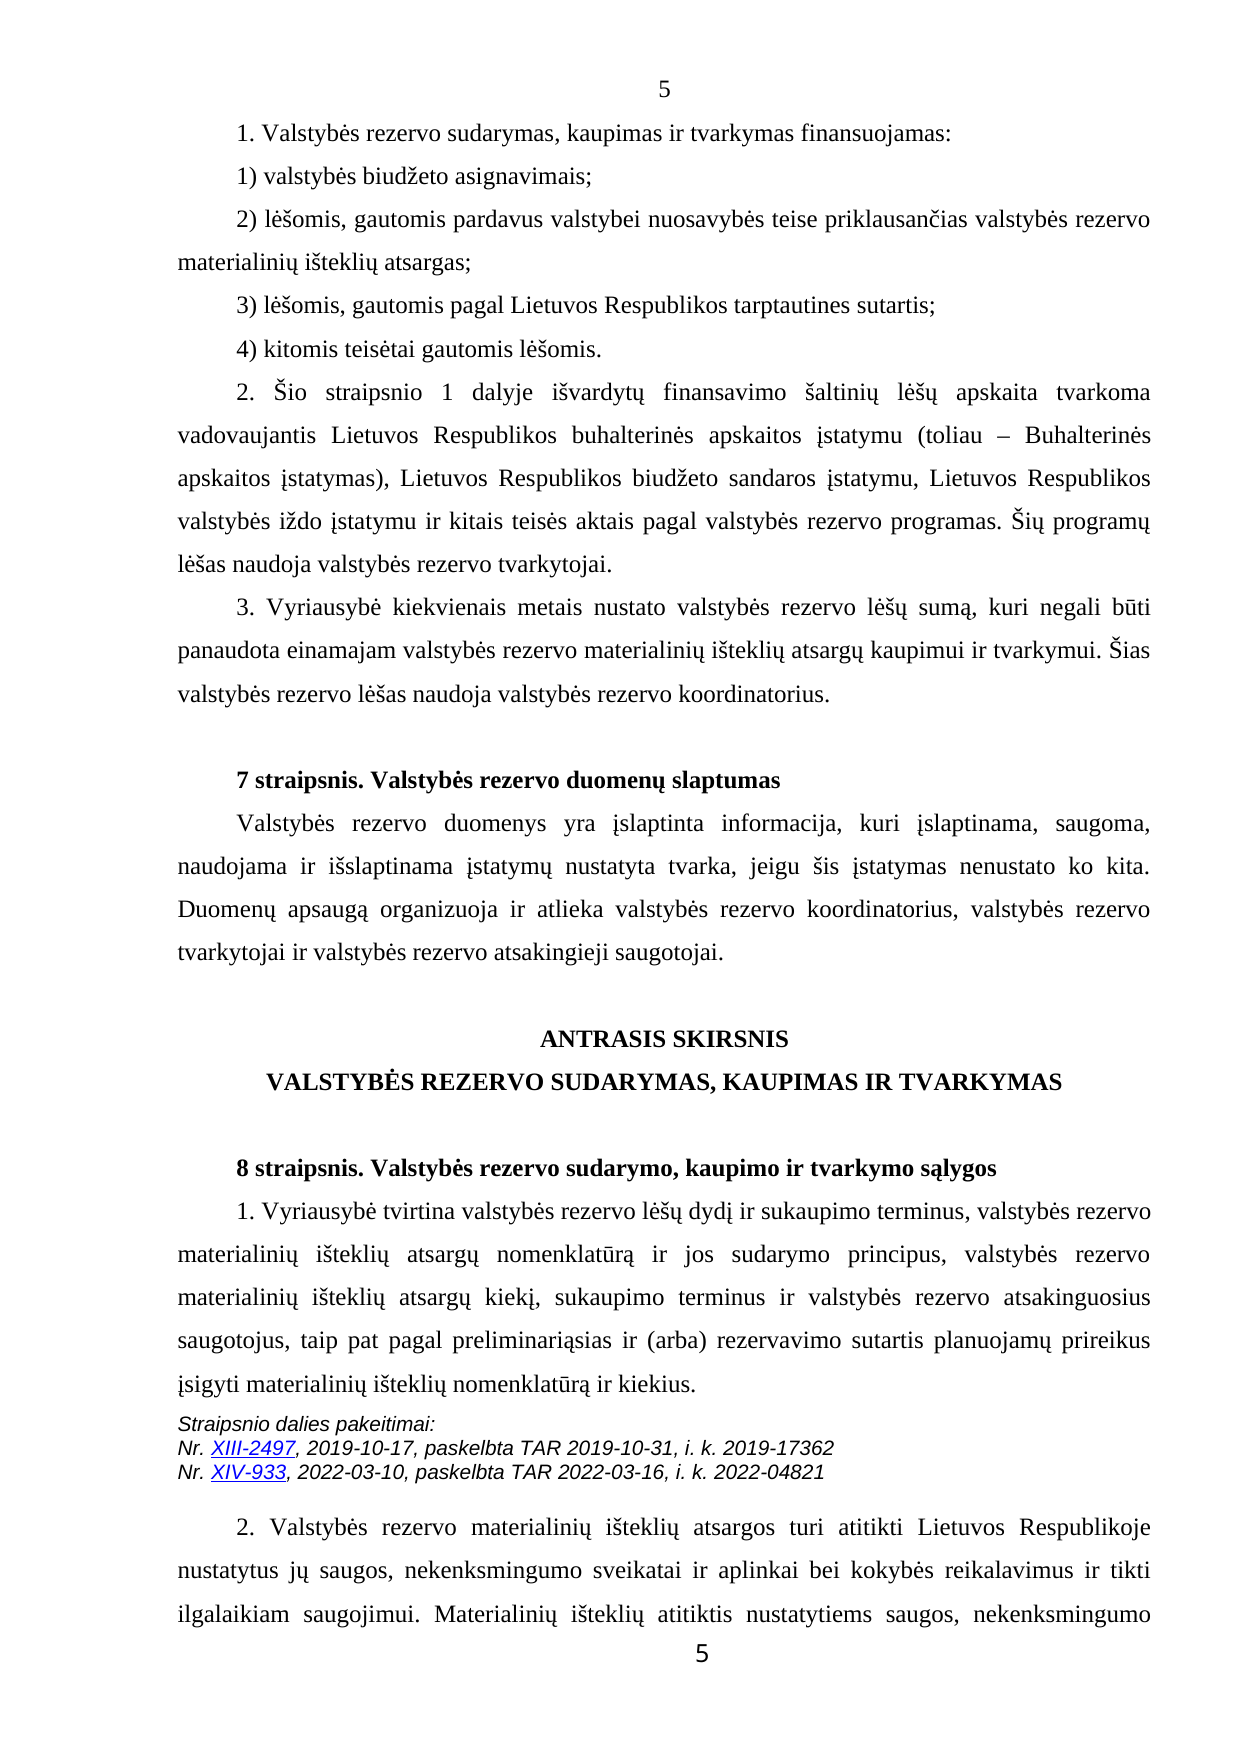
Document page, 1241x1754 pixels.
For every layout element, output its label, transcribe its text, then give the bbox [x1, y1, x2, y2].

text 3) lėšomis, gautomis pagal Lietuvos Respublikos tarptautines sutartis; [177, 291, 1152, 319]
text Straipsnio dalies pakeitimai: [177, 1412, 1152, 1436]
text valstybės rezervO SUDARYMAS, KAUPIMAS IR TVARKYMAS [177, 1067, 1152, 1096]
text 2) lėšomis, gautomis pardavus valstybei nuosavybės teise priklausančias valstybės rezervo materialinių išteklių atsargas; [177, 204, 1152, 276]
text 1. Vyriausybė tvirtina valstybės rezervo lėšų dydį ir sukaupimo terminus, valstybės rezervo materialinių išteklių atsargų nomenklatūrą ir jos sudarymo principus, valstybės rezervo materialinių išteklių atsargų kiekį, sukaupimo terminus ir valstybės rezervo atsakinguosius saugotojus, taip pat pagal preliminariąsias ir (arba) rezervavimo sutartis planuojamų prireikus įsigyti materialinių išteklių nomenklatūrą ir kiekius. [177, 1196, 1152, 1397]
text 3. Vyriausybė kiekvienais metais nustato valstybės rezervo lėšų sumą, kuri negali būti panaudota einamajam valstybės rezervo materialinių išteklių atsargų kaupimui ir tvarkymui. Šias valstybės rezervo lėšas naudoja valstybės rezervo koordinatorius. [177, 592, 1152, 707]
text 7 straipsnis. Valstybės rezervo duomenų slaptumas [177, 765, 1152, 794]
text 1. Valstybės rezervo sudarymas, kaupimas ir tvarkymas finansuojamas: [177, 118, 1152, 147]
text Valstybės rezervo duomenys yra įslaptinta informacija, kuri įslaptinama, saugoma, naudojama ir išslaptinama įstatymų nustatyta tvarka, jeigu šis įstatymas nenustato ko kita. Duomenų apsaugą organizuoja ir atlieka valstybės rezervo koordinatorius, valstybės rezervo tvarkytojai ir valstybės rezervo atsakingieji saugotojai. [177, 808, 1152, 966]
text 2. Valstybės rezervo materialinių išteklių atsargos turi atitikti Lietuvos Respublikoje nustatytus jų saugos, nekenksmingumo sveikatai ir aplinkai bei kokybės reikalavimus ir tikti ilgalaikiam saugojimui. Materialinių išteklių atitiktis nustatytiems saugos, nekenksmingumo [177, 1512, 1152, 1627]
text Nr. XIV-933, 2022-03-10, paskelbta TAR 2022-03-16, i. k. 2022-04821 [177, 1460, 1152, 1484]
text 1) valstybės biudžeto asignavimais; [177, 161, 1152, 190]
text Nr. XIII-2497, 2019-10-17, paskelbta TAR 2019-10-31, i. k. 2019-17362 [177, 1436, 1152, 1460]
text 4) kitomis teisėtai gautomis lėšomis. [177, 334, 1152, 362]
text 2. Šio straipsnio 1 dalyje išvardytų finansavimo šaltinių lėšų apskaita tvarkoma vadovaujantis Lietuvos Respublikos buhalterinės apskaitos įstatymu (toliau – Buhalterinės apskaitos įstatymas), Lietuvos Respublikos biudžeto sandaros įstatymu, Lietuvos Respublikos valstybės iždo įstatymu ir kitais teisės aktais pagal valstybės rezervo programas. Šių programų lėšas naudoja valstybės rezervo tvarkytojai. [177, 377, 1152, 578]
text 8 straipsnis. Valstybės rezervo sudarymo, kaupimo ir tvarkymo sąlygos [177, 1153, 1152, 1182]
text ANTRASIS SKIRSNIS [177, 1024, 1152, 1052]
